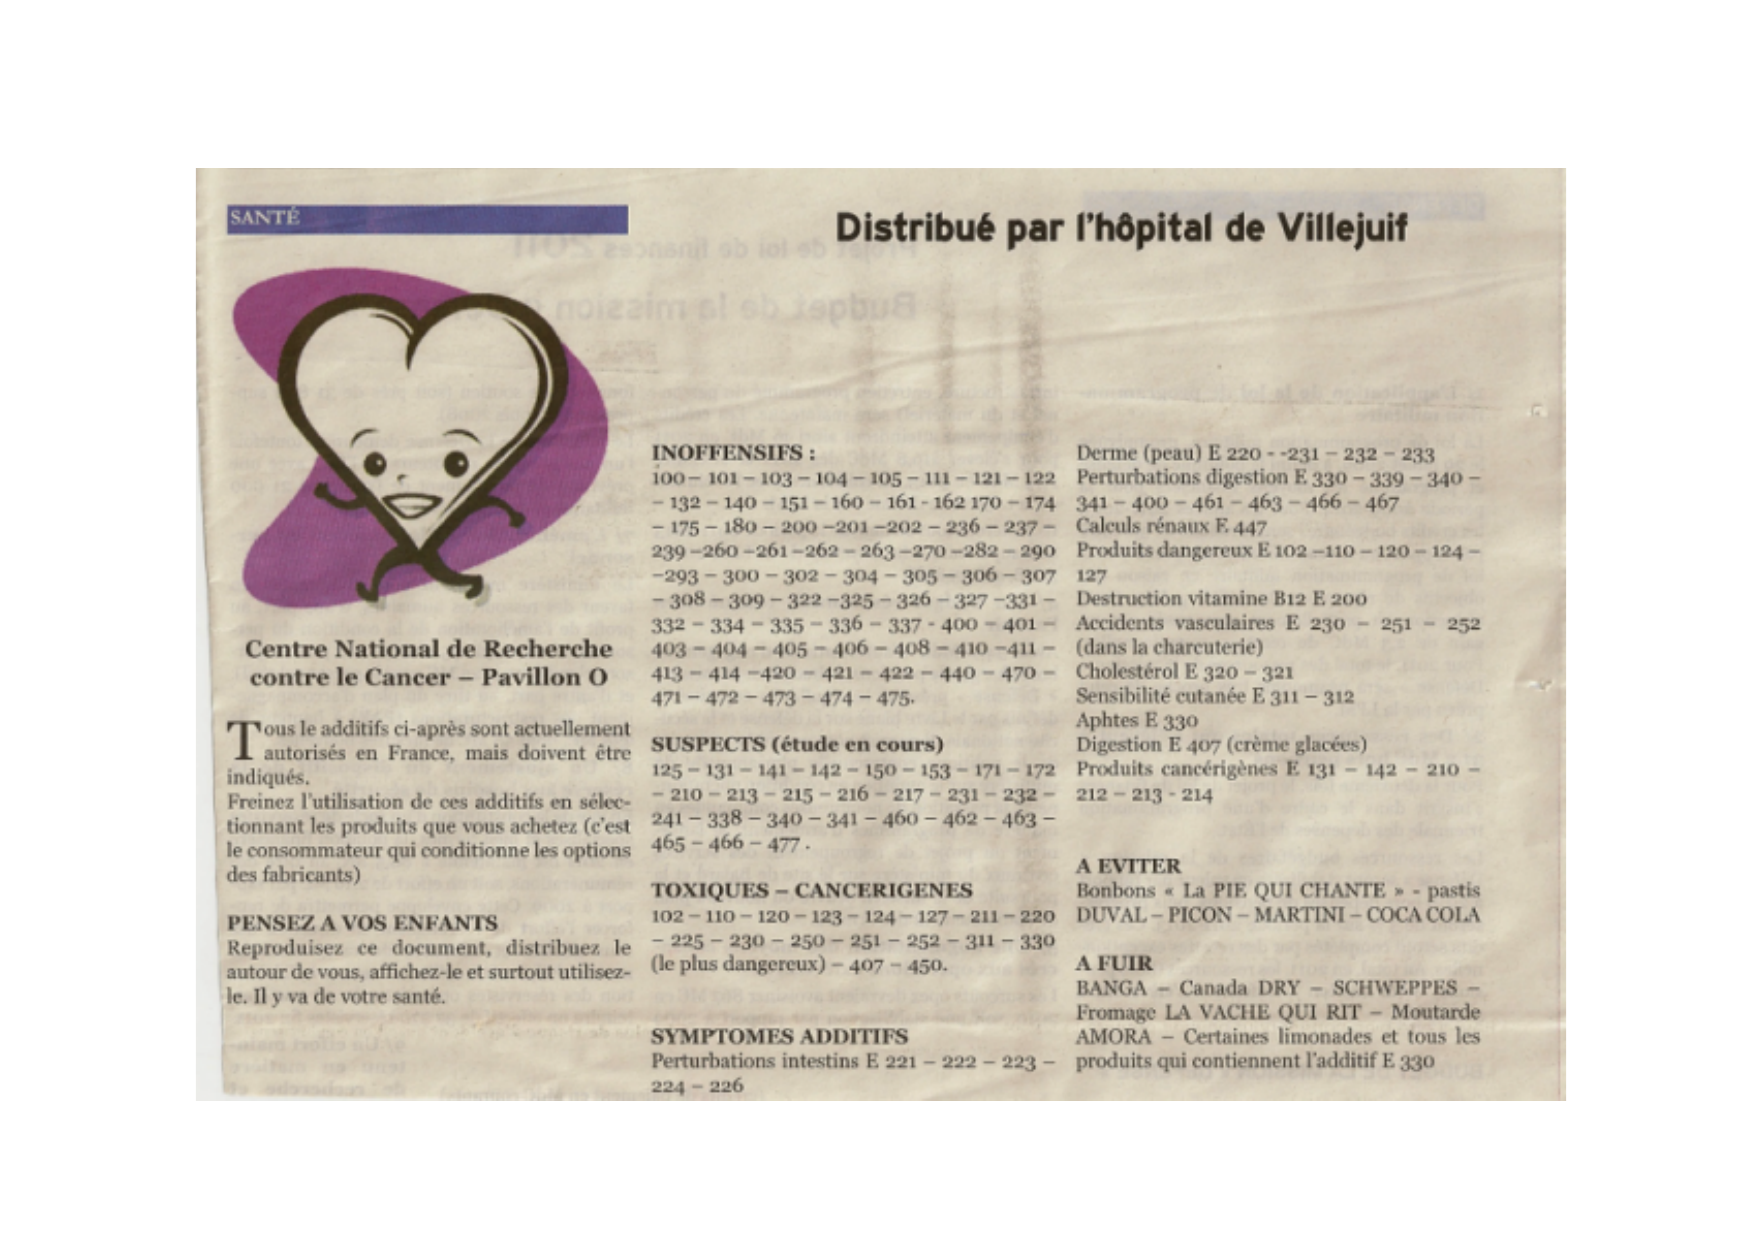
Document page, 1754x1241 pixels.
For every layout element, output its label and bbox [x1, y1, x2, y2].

picture [195, 168, 1567, 1101]
